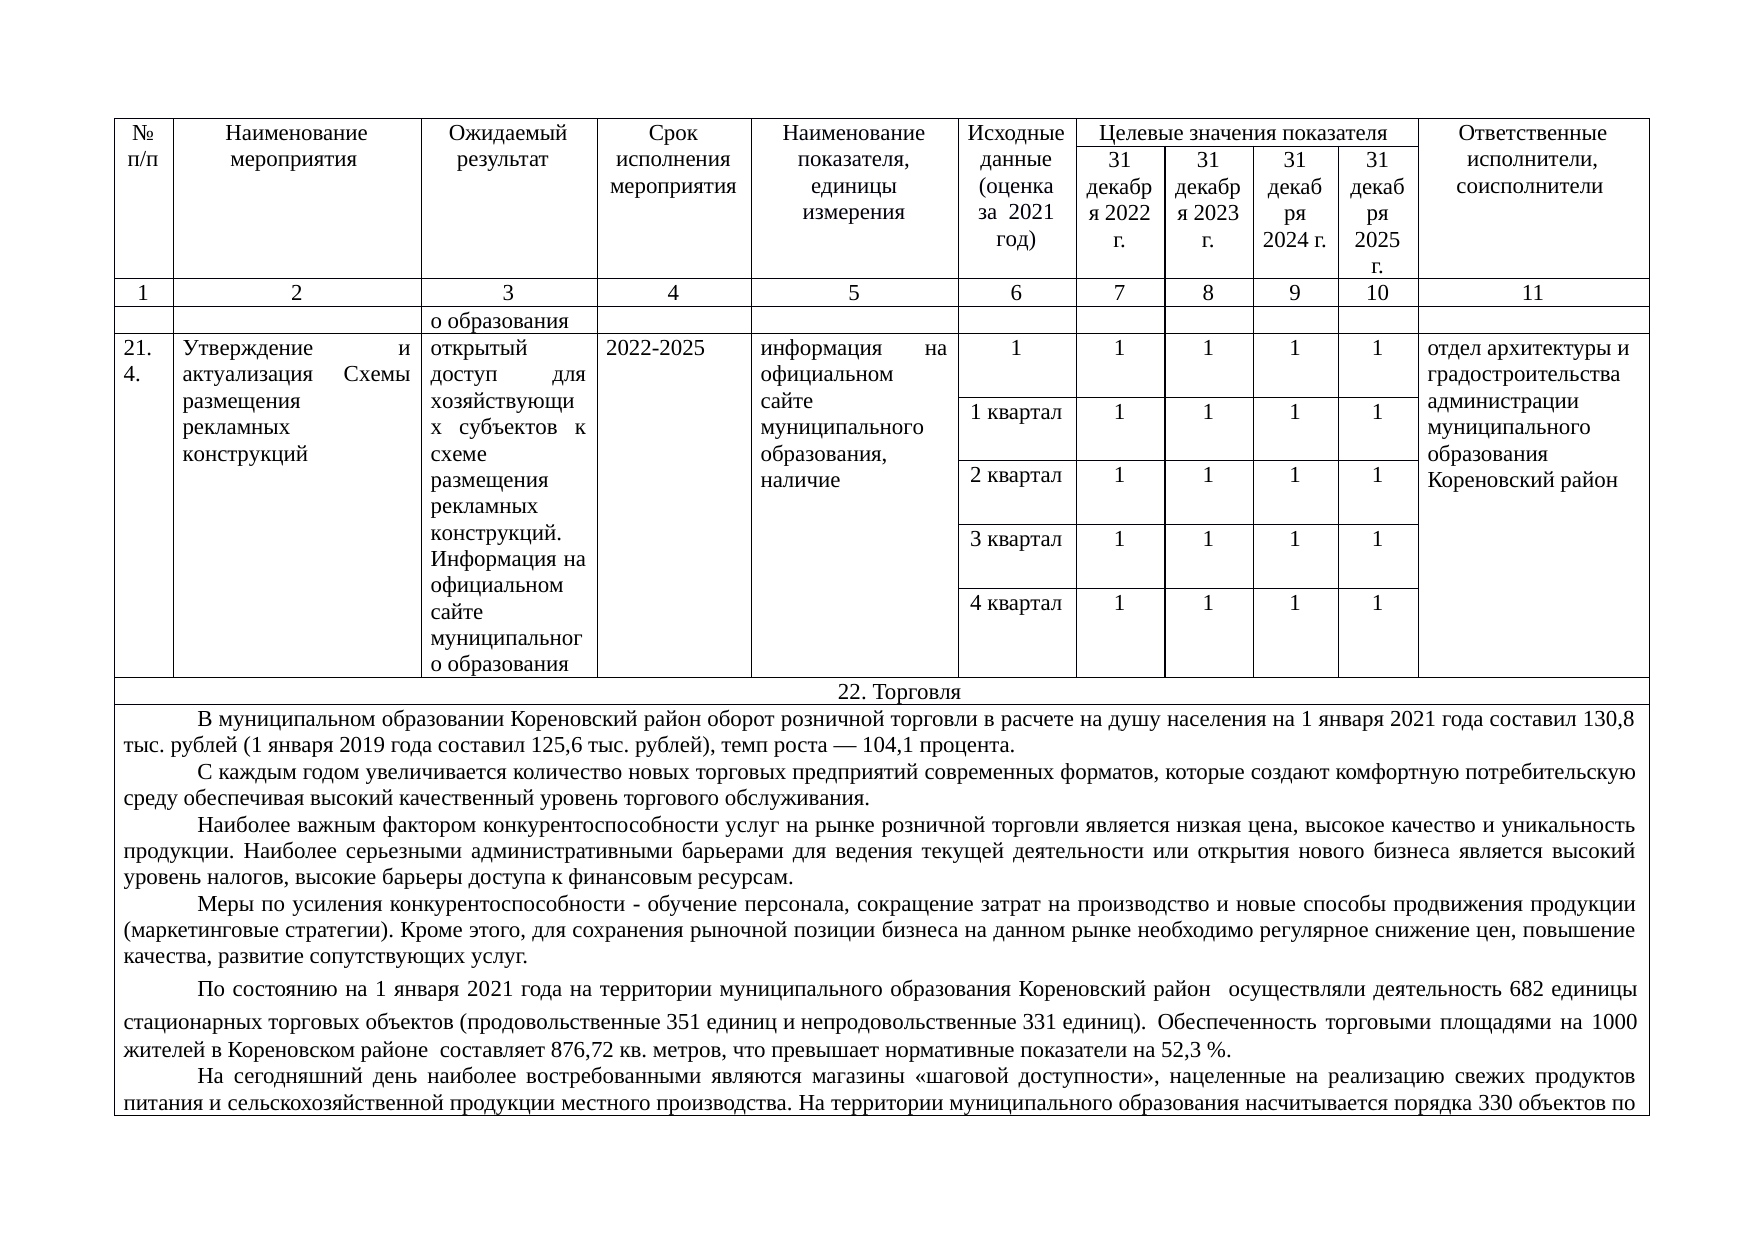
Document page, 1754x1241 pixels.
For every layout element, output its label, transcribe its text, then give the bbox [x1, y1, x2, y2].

table_cell 31 декабря 2023 г. [1166, 147, 1253, 278]
table_cell 1 [1166, 398, 1253, 460]
table_header Наименование мероприятия [174, 119, 421, 278]
table_cell 2022-2025 [598, 334, 751, 677]
table_cell 5 [752, 279, 958, 306]
table_cell 31 декабря 2025 г. [1339, 147, 1418, 278]
table_cell 8 [1166, 279, 1253, 306]
table_cell 1 [1254, 334, 1338, 397]
table_cell открытый доступ для хозяйствующих субъектов к схеме размещения рекламных конструкций. Информация на официальном сайте муниципального образования [422, 334, 597, 677]
table_cell 1 [115, 279, 173, 306]
table_cell [752, 307, 958, 333]
table_cell 1 [1077, 398, 1164, 460]
table_cell 1 [1339, 461, 1418, 524]
table_header Ожидаемый результат [422, 119, 597, 278]
table_cell 21.4. [115, 334, 173, 677]
table_header Срок исполнения мероприятия [598, 119, 751, 278]
table_cell 6 [959, 279, 1076, 306]
table_header Целевые значения показателя [1077, 119, 1418, 146]
table_header Наименование показателя, единицы измерения [752, 119, 958, 278]
table_cell 1 [1166, 461, 1253, 524]
table_cell 4 [598, 279, 751, 306]
table_cell [1077, 307, 1164, 333]
table_cell 1 [1339, 589, 1418, 677]
table_cell 10 [1339, 279, 1418, 306]
table_cell 1 [1254, 461, 1338, 524]
table_cell 4 квартал [959, 589, 1076, 677]
table_cell 9 [1254, 279, 1338, 306]
table_cell 1 [1254, 525, 1338, 588]
table_cell 1 [1077, 334, 1164, 397]
table_cell 11 [1419, 279, 1649, 306]
table_cell 1 [1166, 525, 1253, 588]
table_cell [1339, 307, 1418, 333]
table_cell 22. Торговля [115, 678, 161, 704]
table_header Исходные данные (оценка за 2021 год) [959, 119, 1076, 278]
table_cell отдел архитектуры и градостроительства администрации муниципального образования Кореновский район [1419, 334, 1649, 677]
table_cell о образования [422, 307, 597, 333]
table_cell 2 квартал [959, 461, 1076, 524]
table_cell [1419, 307, 1649, 333]
table_cell 22. Торговля [1638, 678, 1649, 704]
table_cell 1 [1254, 398, 1338, 460]
table_cell [959, 307, 1076, 333]
table_cell 1 квартал [959, 398, 1076, 460]
table_cell 1 [1077, 461, 1164, 524]
table_cell [174, 307, 421, 333]
table_cell В муниципальном образовании Кореновский район оборот розничной торговли в расчете на душу населения на 1 января 2021 года составил 130,8 тыс. рублей (1 января 2019 года составил 125,6 тыс. рублей), темп роста — 104,1 процента. С каждым годом увеличивается количество новых торговых предприятий современных форматов, которые создают комфортную потребительскую среду обеспечивая высокий качественный уровень торгового обслуживания. Наиболее важным фактором конкурентоспособности услуг на рынке розничной торговли является низкая цена, высокое качество и уникальность продукции. Наиболее серьезными административными барьерами для ведения текущей деятельности или открытия нового бизнеса является высокий уровень налогов, высокие барьеры доступа к финансовым ресурсам. Меры по усиления конкурентоспособности - обучение персонала, сокращение затрат на производство и новые способы продвижения продукции (маркетинговые стратегии). Кроме этого, для сохранения рыночной позиции бизнеса на данном рынке необходимо регулярное снижение цен, повышение качества, развитие сопутствующих услуг. По состоянию на 1 января 2021 года на территории муниципального образования Кореновский район осуществляли деятельность 682 единицы стационарных торговых объектов (продовольственные 351 единиц и непродовольственные 331 единиц). Обеспеченность торговыми площадями на 1000 жителей в Кореновском районе составляет 876,72 кв. метров, что превышает нормативные показатели на 52,3 %. На сегодняшний день наиболее востребованными являются магазины «шаговой доступности», нацеленные на реализацию свежих продуктов питания и сельскохозяйственной продукции местного производства. На территории муниципального образования насчитывается порядка 330 объектов по [115, 705, 1649, 1115]
table_cell 3 квартал [959, 525, 1076, 588]
table_cell [115, 307, 173, 333]
table_cell 1 [1254, 589, 1338, 677]
table_cell [1166, 307, 1253, 333]
table_cell 1 [1166, 589, 1253, 677]
table_cell 1 [959, 334, 1076, 397]
table_cell Утверждение и актуализация Схемы размещения рекламных конструкций [174, 334, 421, 677]
table_cell 1 [1077, 589, 1164, 677]
table_cell 31 декабря 2022 г. [1077, 147, 1164, 278]
table_cell 1 [1339, 334, 1418, 397]
table_cell [1254, 307, 1338, 333]
table_cell 3 [422, 279, 597, 306]
table_cell 1 [1339, 398, 1418, 460]
table_cell 1 [1166, 334, 1253, 397]
table_header Ответственные исполнители, соисполнители [1419, 119, 1649, 278]
table_cell 7 [1077, 279, 1164, 306]
table_cell [598, 307, 751, 333]
table_cell 1 [1077, 525, 1164, 588]
table_cell 2 [174, 279, 421, 306]
table_cell 1 [1339, 525, 1418, 588]
table_header № п/п [115, 119, 173, 278]
table_cell 31 декабря 2024 г. [1254, 147, 1338, 278]
table_cell информация на официальном сайте муниципального образования, наличие [752, 334, 958, 677]
